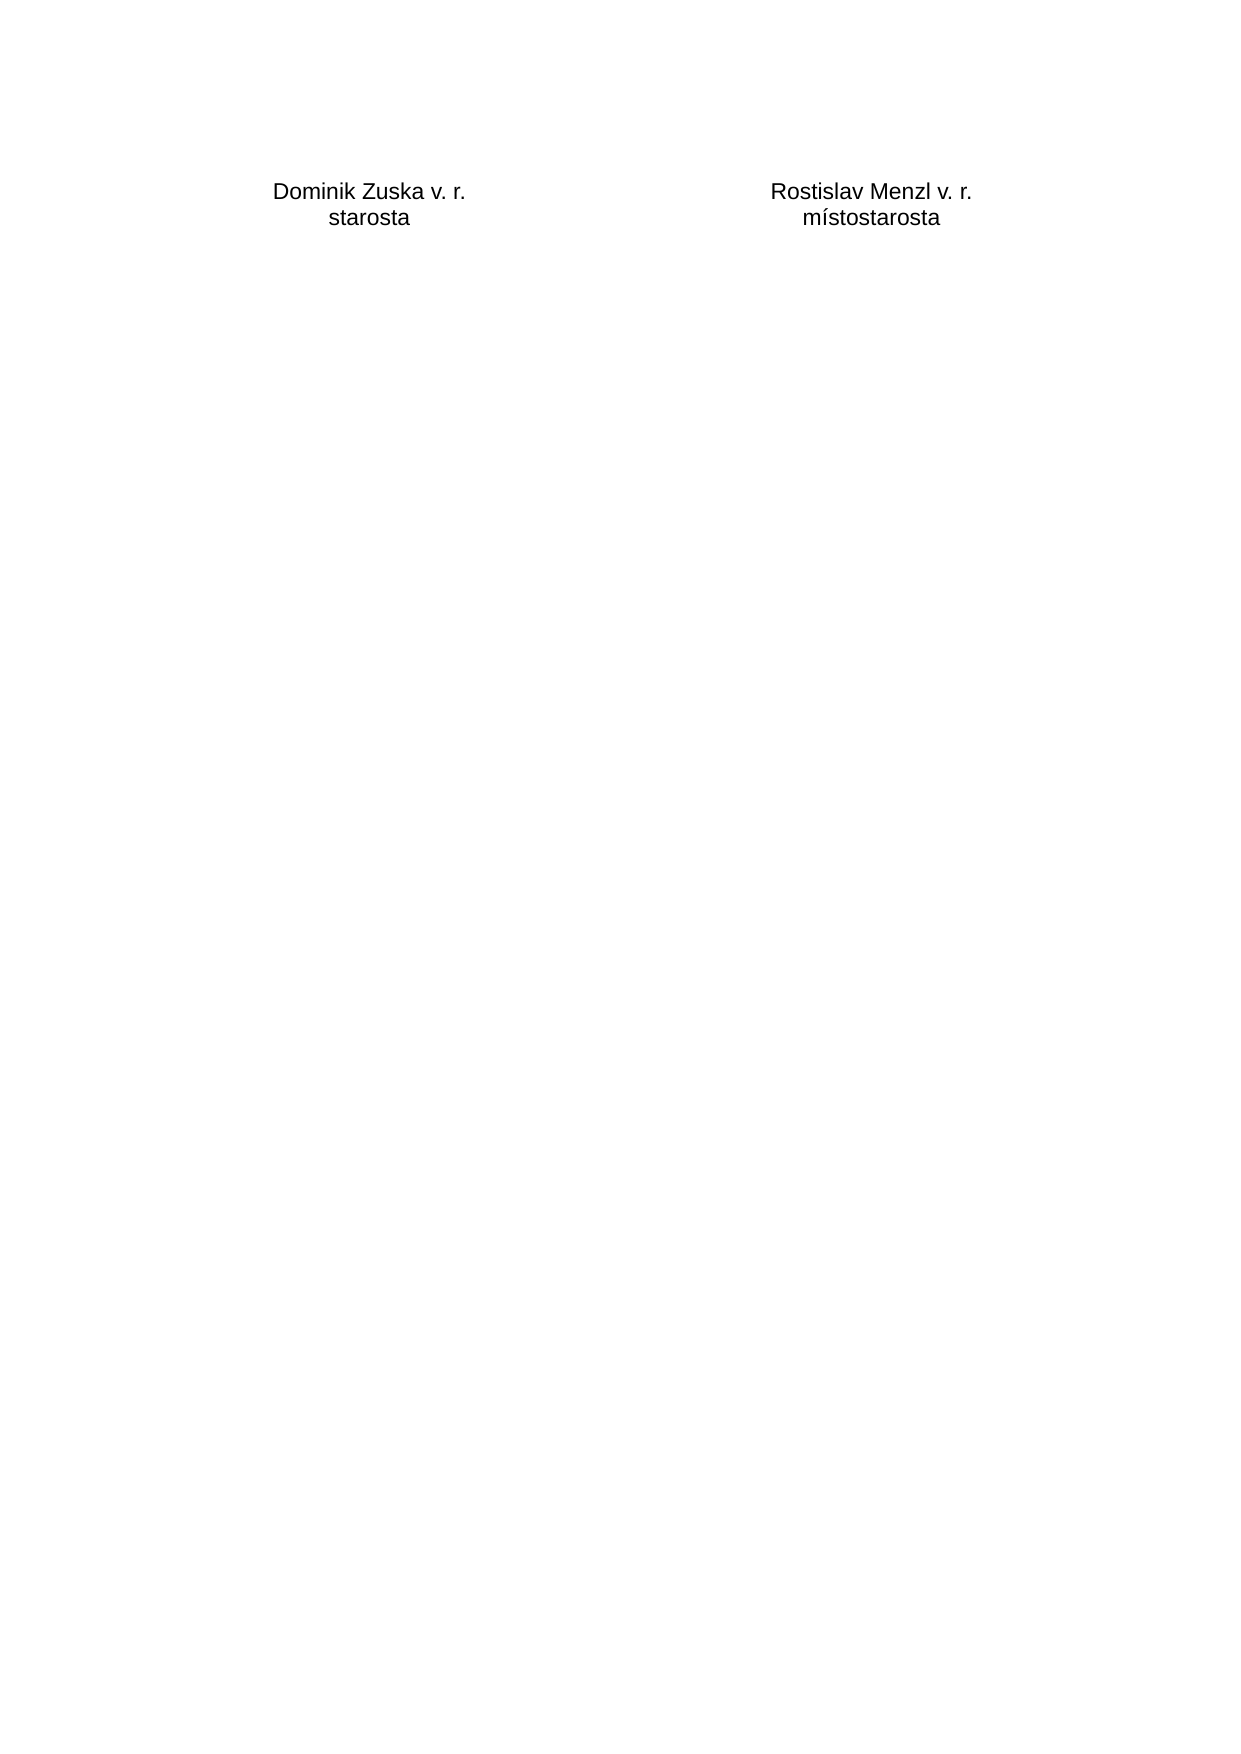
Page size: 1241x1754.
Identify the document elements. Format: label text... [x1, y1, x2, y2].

table_header Rostislav Menzl v. r. místostarosta [620, 118, 1122, 236]
table_header Dominik Zuska v. r. starosta [118, 118, 620, 236]
table_cell [620, 236, 1122, 354]
table_cell [118, 236, 620, 354]
